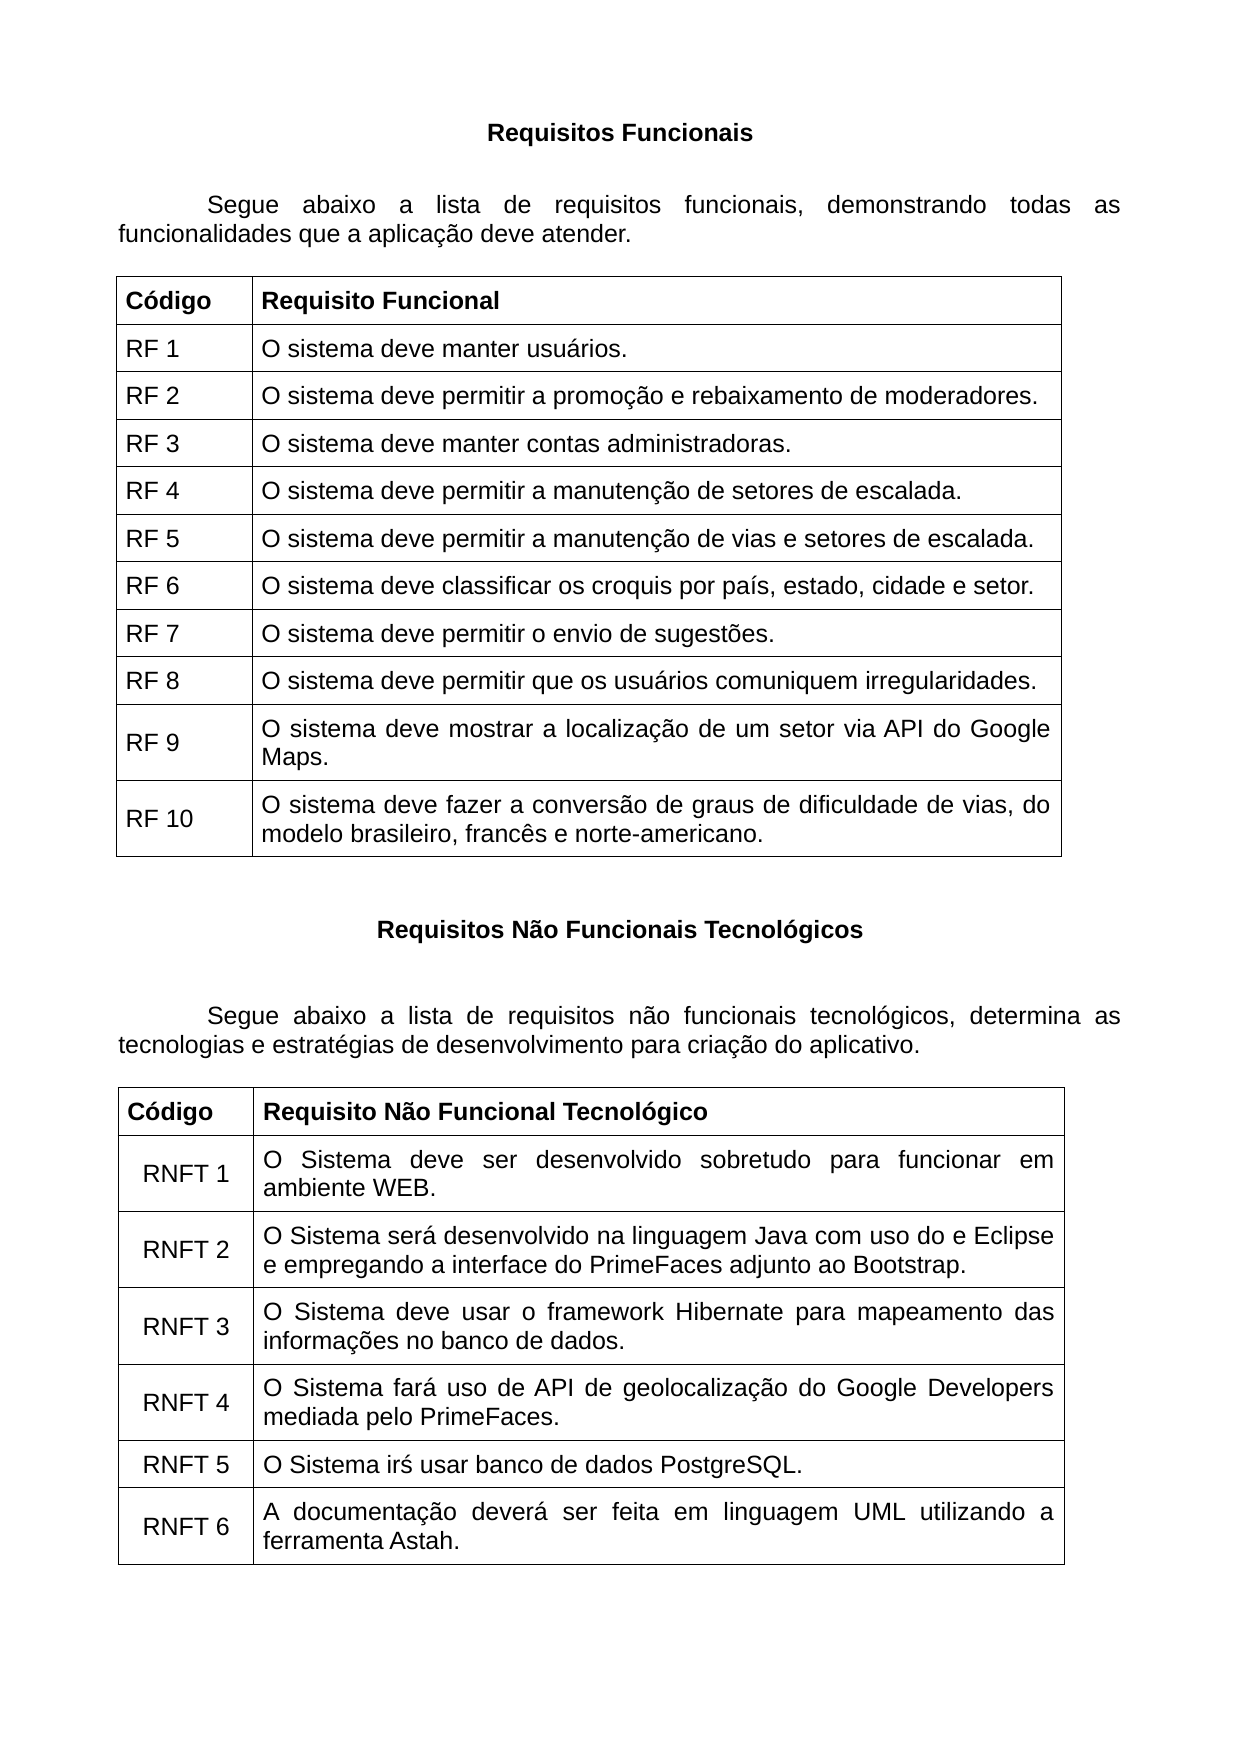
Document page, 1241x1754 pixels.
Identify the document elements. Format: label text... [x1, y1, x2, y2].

table_cell RF 9 [117, 705, 252, 780]
table_cell O Sistema fará uso de API de geolocalização do Google Developers mediada pelo PrimeFaces. [254, 1365, 1064, 1440]
table_header Requisito Funcional [253, 277, 1061, 324]
table_cell O sistema deve permitir que os usuários comuniquem irregularidades. [253, 657, 1061, 704]
table_cell RF 3 [117, 420, 252, 466]
table_cell O sistema deve permitir o envio de sugestões. [253, 610, 1061, 656]
table_cell RF 8 [117, 657, 252, 704]
table_cell O sistema deve mostrar a localização de um setor via API do Google Maps. [253, 705, 1061, 780]
table_cell O sistema deve manter usuários. [253, 325, 1061, 371]
table_cell O sistema deve permitir a manutenção de vias e setores de escalada. [253, 515, 1061, 561]
table_cell RNFT 5 [119, 1441, 253, 1487]
table_cell O sistema deve permitir a manutenção de setores de escalada. [253, 467, 1061, 514]
table_cell O Sistema irś usar banco de dados PostgreSQL. [254, 1441, 1064, 1487]
table_cell O sistema deve manter contas administradoras. [253, 420, 1061, 466]
text Segue abaixo a lista de requisitos funcionais, demonstrando todas as funcionalidades que a aplicação deve atender. [118, 190, 1122, 247]
text Requisitos Não Funcionais Tecnológicos [118, 915, 1122, 943]
table_header Código [117, 277, 252, 324]
table_cell RF 5 [117, 515, 252, 561]
table_cell RF 1 [117, 325, 252, 371]
table_cell RF 6 [117, 562, 252, 609]
text Requisitos Funcionais [118, 118, 1122, 147]
table_cell A documentação deverá ser feita em linguagem UML utilizando a ferramenta Astah. [254, 1488, 1064, 1563]
table_cell O Sistema deve ser desenvolvido sobretudo para funcionar em ambiente WEB. [254, 1136, 1064, 1211]
table_cell O sistema deve fazer a conversão de graus de dificuldade de vias, do modelo brasileiro, francês e norte-americano. [253, 781, 1061, 856]
table_cell RF 4 [117, 467, 252, 514]
table_cell O sistema deve classificar os croquis por país, estado, cidade e setor. [253, 562, 1061, 609]
table_cell RNFT 1 [119, 1136, 253, 1211]
table_cell O sistema deve permitir a promoção e rebaixamento de moderadores. [253, 372, 1061, 419]
table_cell RF 7 [117, 610, 252, 656]
table_cell RNFT 6 [119, 1488, 253, 1563]
table_cell RNFT 3 [119, 1288, 253, 1363]
text Segue abaixo a lista de requisitos não funcionais tecnológicos, determina as tecnologias e estratégias de desenvolvimento para criação do aplicativo. [118, 1001, 1122, 1058]
table_cell O Sistema deve usar o framework Hibernate para mapeamento das informações no banco de dados. [254, 1288, 1064, 1363]
table_cell RF 10 [117, 781, 252, 856]
table_cell RNFT 4 [119, 1365, 253, 1440]
table_cell RF 2 [117, 372, 252, 419]
table_cell RNFT 2 [119, 1212, 253, 1287]
table_header Código [119, 1088, 253, 1135]
table_cell O Sistema será desenvolvido na linguagem Java com uso do e Eclipse e empregando a interface do PrimeFaces adjunto ao Bootstrap. [254, 1212, 1064, 1287]
table_header Requisito Não Funcional Tecnológico [254, 1088, 1064, 1135]
